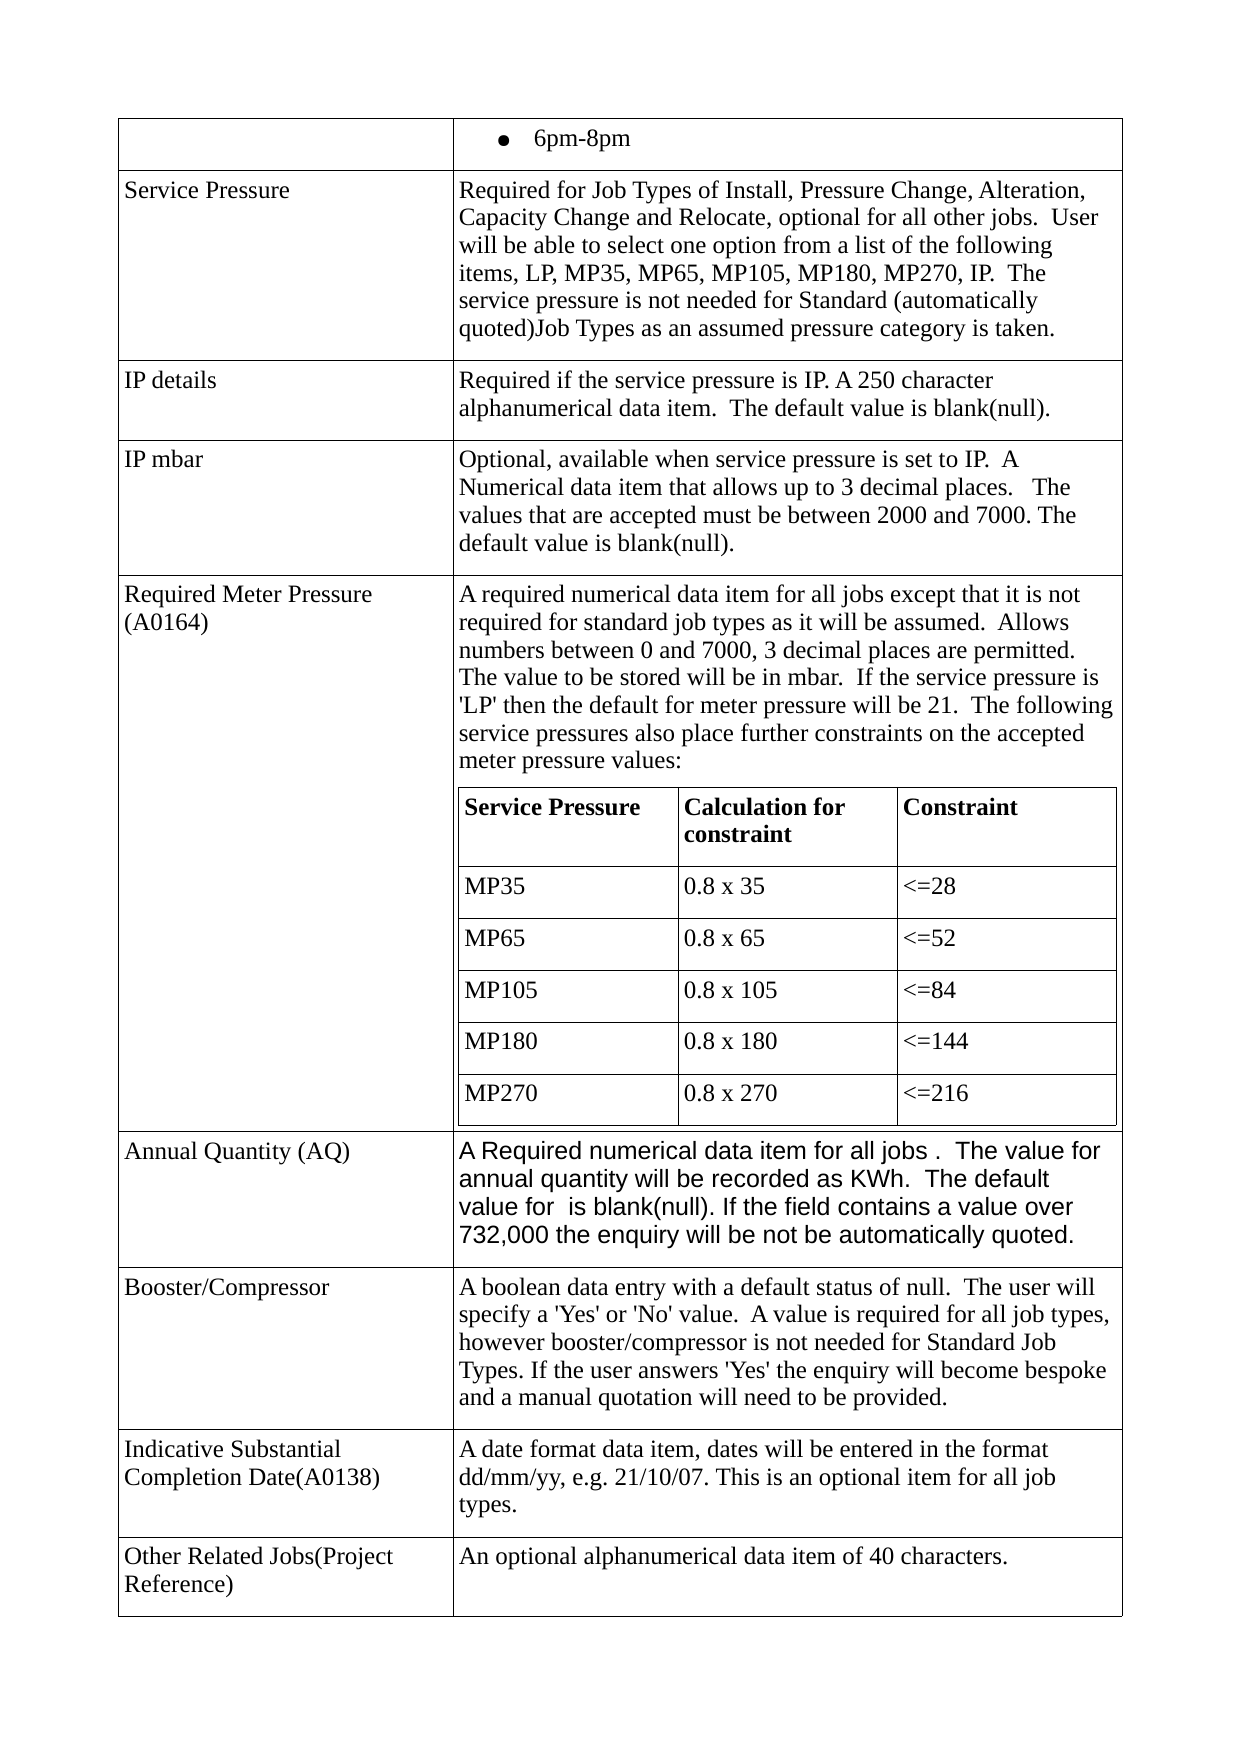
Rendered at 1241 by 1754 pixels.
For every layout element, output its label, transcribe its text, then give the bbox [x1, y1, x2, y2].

table_cell Optional, available when service pressure is set to IP. A Numerical data item that allows up to 3 decimal places. The values that are accepted must be between 2000 and 7000. The default value is blank(null). [454, 441, 1122, 574]
table_cell <=216 [898, 1075, 1116, 1125]
table_cell An optional alphanumerical data item of 40 characters. [454, 1538, 1122, 1616]
table_cell 0.8 x 35 [679, 867, 897, 918]
table_cell <=84 [898, 971, 1116, 1022]
table_cell Booster/Compressor [119, 1268, 453, 1429]
table_cell 0.8 x 270 [679, 1075, 897, 1125]
table_cell Annual Quantity (AQ) [119, 1132, 453, 1267]
table_cell Only relevant to the Standard job types that will be automatically quoted. An optional data item that allows the user to specify an preferred time in the day for the visit. The default value will be 8am-8pm. Users can select one value from a list of the following options: 8am-1pm, 12pm-8pm, 8am-8pm, 8am-10am, 10am-12pm, 12pm-2pm, 2pm-4pm, 4pm-6pm and 6pm-8pm [454, 119, 1122, 170]
table_cell <=144 [898, 1023, 1116, 1073]
table_cell IP mbar [119, 441, 453, 574]
table_cell Required Meter Pressure (A0164) [119, 576, 453, 1131]
table_cell <=52 [898, 919, 1116, 970]
table_cell 0.8 x 180 [679, 1023, 897, 1073]
table_cell A date format data item, dates will be entered in the format dd/mm/yy, e.g. 21/10/07. This is an optional item for all job types. [454, 1430, 1122, 1537]
table_header Constraint [898, 788, 1116, 866]
table_cell A Required numerical data item for all jobs . The value for annual quantity will be recorded as KWh. The default value for is blank(null). If the field contains a value over 732,000 the enquiry will be not be automatically quoted. [454, 1132, 1122, 1267]
table_cell Required for Job Types of Install, Pressure Change, Alteration, Capacity Change and Relocate, optional for all other jobs. User will be able to select one option from a list of the following items, LP, MP35, MP65, MP105, MP180, MP270, IP. The service pressure is not needed for Standard (automatically quoted)Job Types as an assumed pressure category is taken. [454, 171, 1122, 360]
table_cell 0.8 x 105 [679, 971, 897, 1022]
table_cell A boolean data entry with a default status of null. The user will specify a 'Yes' or 'No' value. A value is required for all job types, however booster/compressor is not needed for Standard Job Types. If the user answers 'Yes' the enquiry will become bespoke and a manual quotation will need to be provided. [454, 1268, 1122, 1429]
table_header Service Pressure [459, 788, 678, 866]
table_cell MP105 [459, 971, 678, 1022]
table_cell MP270 [459, 1075, 678, 1125]
table_header Calculation for constraint [679, 788, 897, 866]
table_cell Required if the service pressure is IP. A 250 character alphanumerical data item. The default value is blank(null). [454, 361, 1122, 440]
table_cell [119, 119, 453, 170]
table_cell A required numerical data item for all jobs except that it is not required for standard job types as it will be assumed. Allows numbers between 0 and 7000, 3 decimal places are permitted. The value to be stored will be in mbar. If the service pressure is 'LP' then the default for meter pressure will be 21. The following service pressures also place further constraints on the accepted meter pressure values: [454, 576, 1122, 1131]
table_cell IP details [119, 361, 453, 440]
table_cell MP35 [459, 867, 678, 918]
table_cell Indicative Substantial Completion Date(A0138) [119, 1430, 453, 1537]
table_cell Other Related Jobs(Project Reference) [119, 1538, 453, 1616]
table_cell MP65 [459, 919, 678, 970]
table_cell 0.8 x 65 [679, 919, 897, 970]
table_cell <=28 [898, 867, 1116, 918]
table_cell MP180 [459, 1023, 678, 1073]
table_cell Service Pressure [119, 171, 453, 360]
